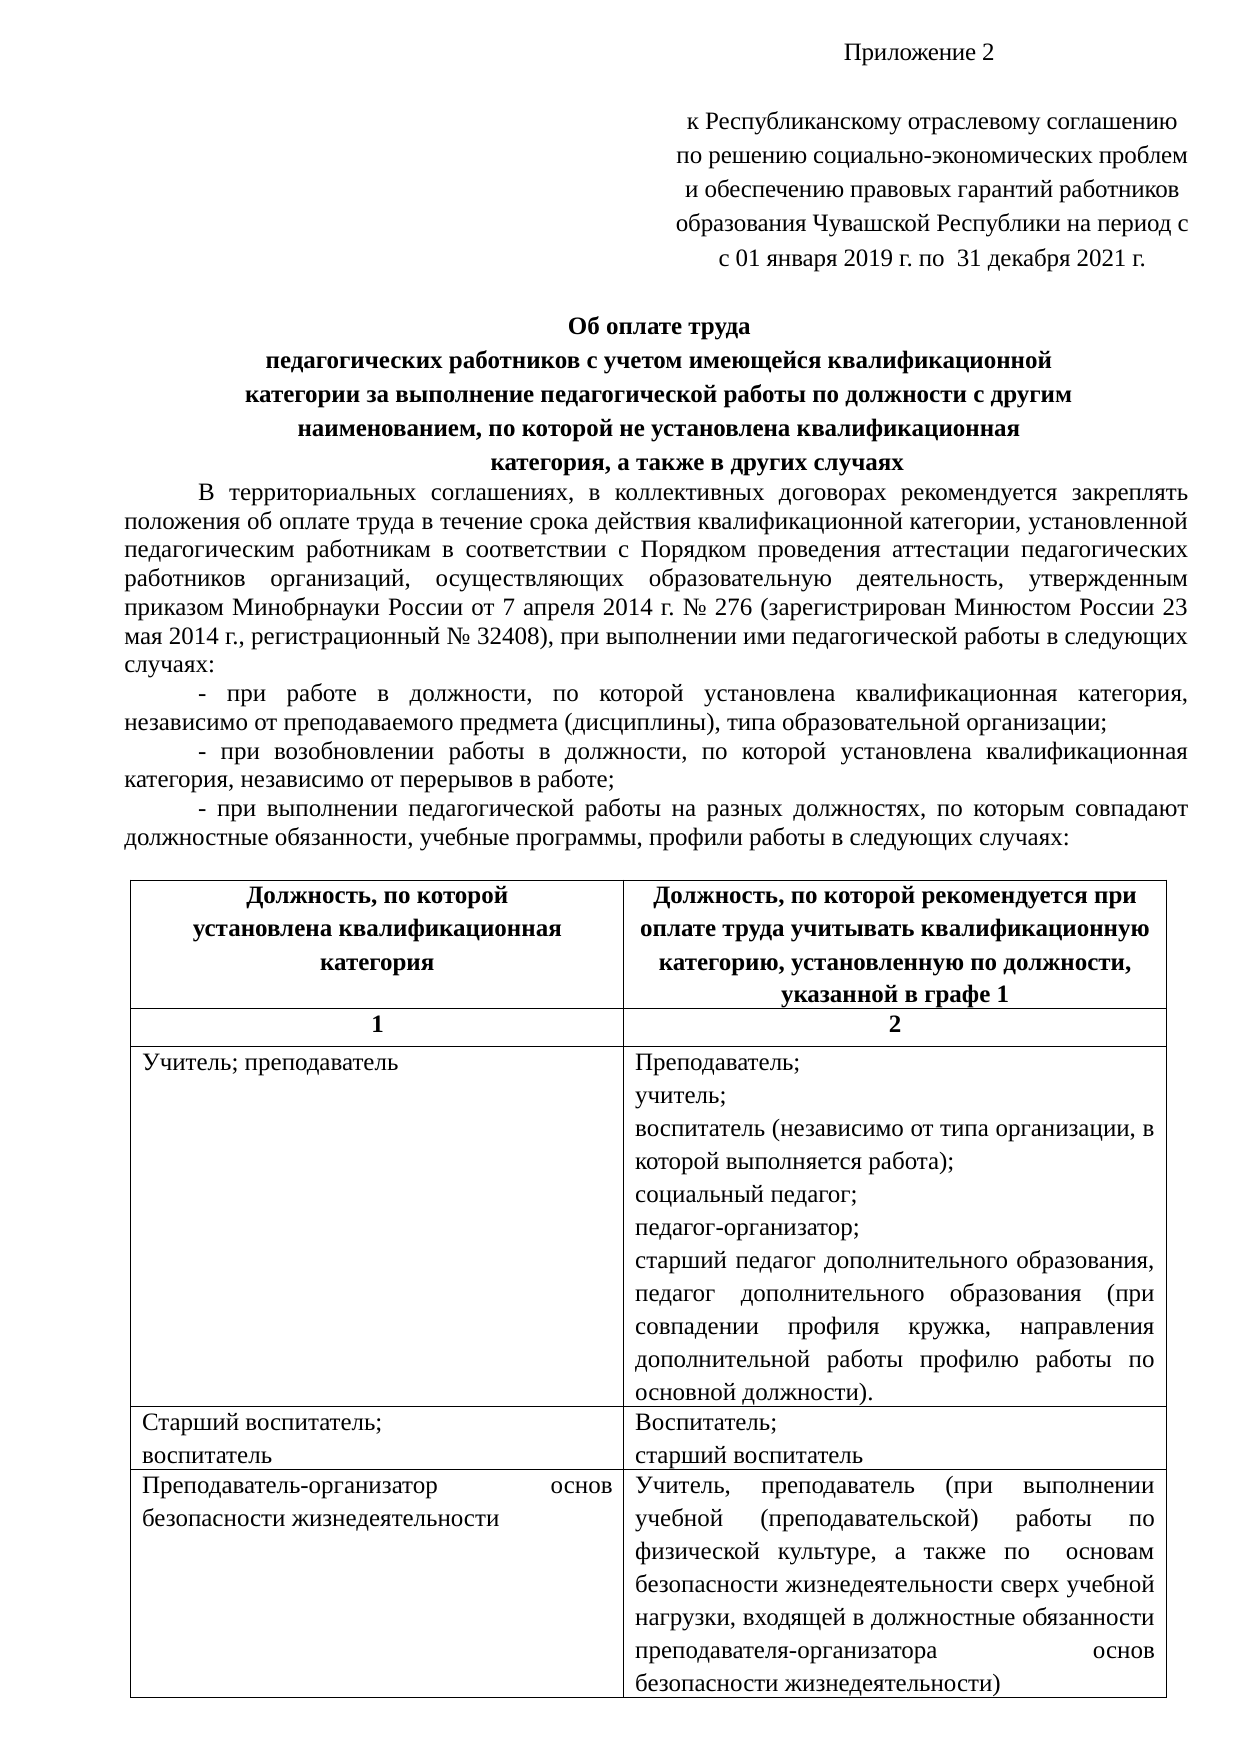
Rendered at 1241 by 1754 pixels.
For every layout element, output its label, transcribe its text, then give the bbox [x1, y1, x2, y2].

text - при работе в должности, по которой установлена квалификационная категория, независимо от преподаваемого предмета (дисциплины), типа образовательной организации; [124, 678, 1189, 736]
text категория, а также в других случаях [205, 443, 1189, 477]
text педагогических работников с учетом имеющейся квалификационной [128, 342, 1189, 375]
table_cell Преподаватель-организатор основ безопасности жизнедеятельности [131, 1470, 623, 1697]
table_cell Воспитатель; старший воспитатель [624, 1407, 1166, 1469]
text к Республиканскому отраслевому соглашению [675, 102, 1189, 136]
text Приложение 2 [844, 37, 1189, 66]
text - при выполнении педагогической работы на разных должностях, по которым совпадают должностные обязанности, учебные программы, профили работы в следующих случаях: [124, 793, 1189, 851]
table_header Должность, по которой установлена квалификационная категория [131, 881, 623, 1008]
table_cell Старший воспитатель; воспитатель [131, 1407, 623, 1469]
table_cell 1 [131, 1009, 623, 1046]
text В территориальных соглашениях, в коллективных договорах рекомендуется закреплять положения об оплате труда в течение срока действия квалификационной категории, установленной педагогическим работникам в соответствии с Порядком проведения аттестации педагогических работников организаций, осуществляющих образовательную деятельность, утвержденным приказом Минобрнауки России от 7 апреля 2014 г. № 276 (зарегистрирован Минюстом России 23 мая 2014 г., регистрационный № 32408), при выполнении ими педагогической работы в следующих случаях: [124, 477, 1189, 678]
table_cell Учитель, преподаватель (при выполнении учебной (преподавательской) работы по физической культуре, а также по основам безопасности жизнедеятельности сверх учебной нагрузки, входящей в должностные обязанности преподавателя-организатора основ безопасности жизнедеятельности) [624, 1470, 1166, 1697]
table_cell Учитель; преподаватель [131, 1047, 623, 1406]
text - при возобновлении работы в должности, по которой установлена квалификационная категория, независимо от перерывов в работе; [124, 736, 1189, 793]
table_cell 2 [624, 1009, 1166, 1046]
table_cell Преподаватель; учитель; воспитатель (независимо от типа организации, в которой выполняется работа); социальный педагог; педагог-организатор; старший педагог дополнительного образования, педагог дополнительного образования (при совпадении профиля кружка, направления дополнительной работы профилю работы по основной должности). [624, 1047, 1166, 1406]
text по решению социально-экономических проблем и обеспечению правовых гарантий работников образования Чувашской Республики на период с с 01 января 2019 г. по 31 декабря 2021 г. [675, 136, 1189, 273]
text категории за выполнение педагогической работы по должности с другим [128, 376, 1189, 409]
table_header Должность, по которой рекомендуется при оплате труда учитывать квалификационную категорию, установленную по должности, указанной в графе 1 [624, 881, 1166, 1008]
text наименованием, по которой не установлена квалификационная [128, 409, 1189, 443]
text Об оплате труда [129, 307, 1189, 341]
